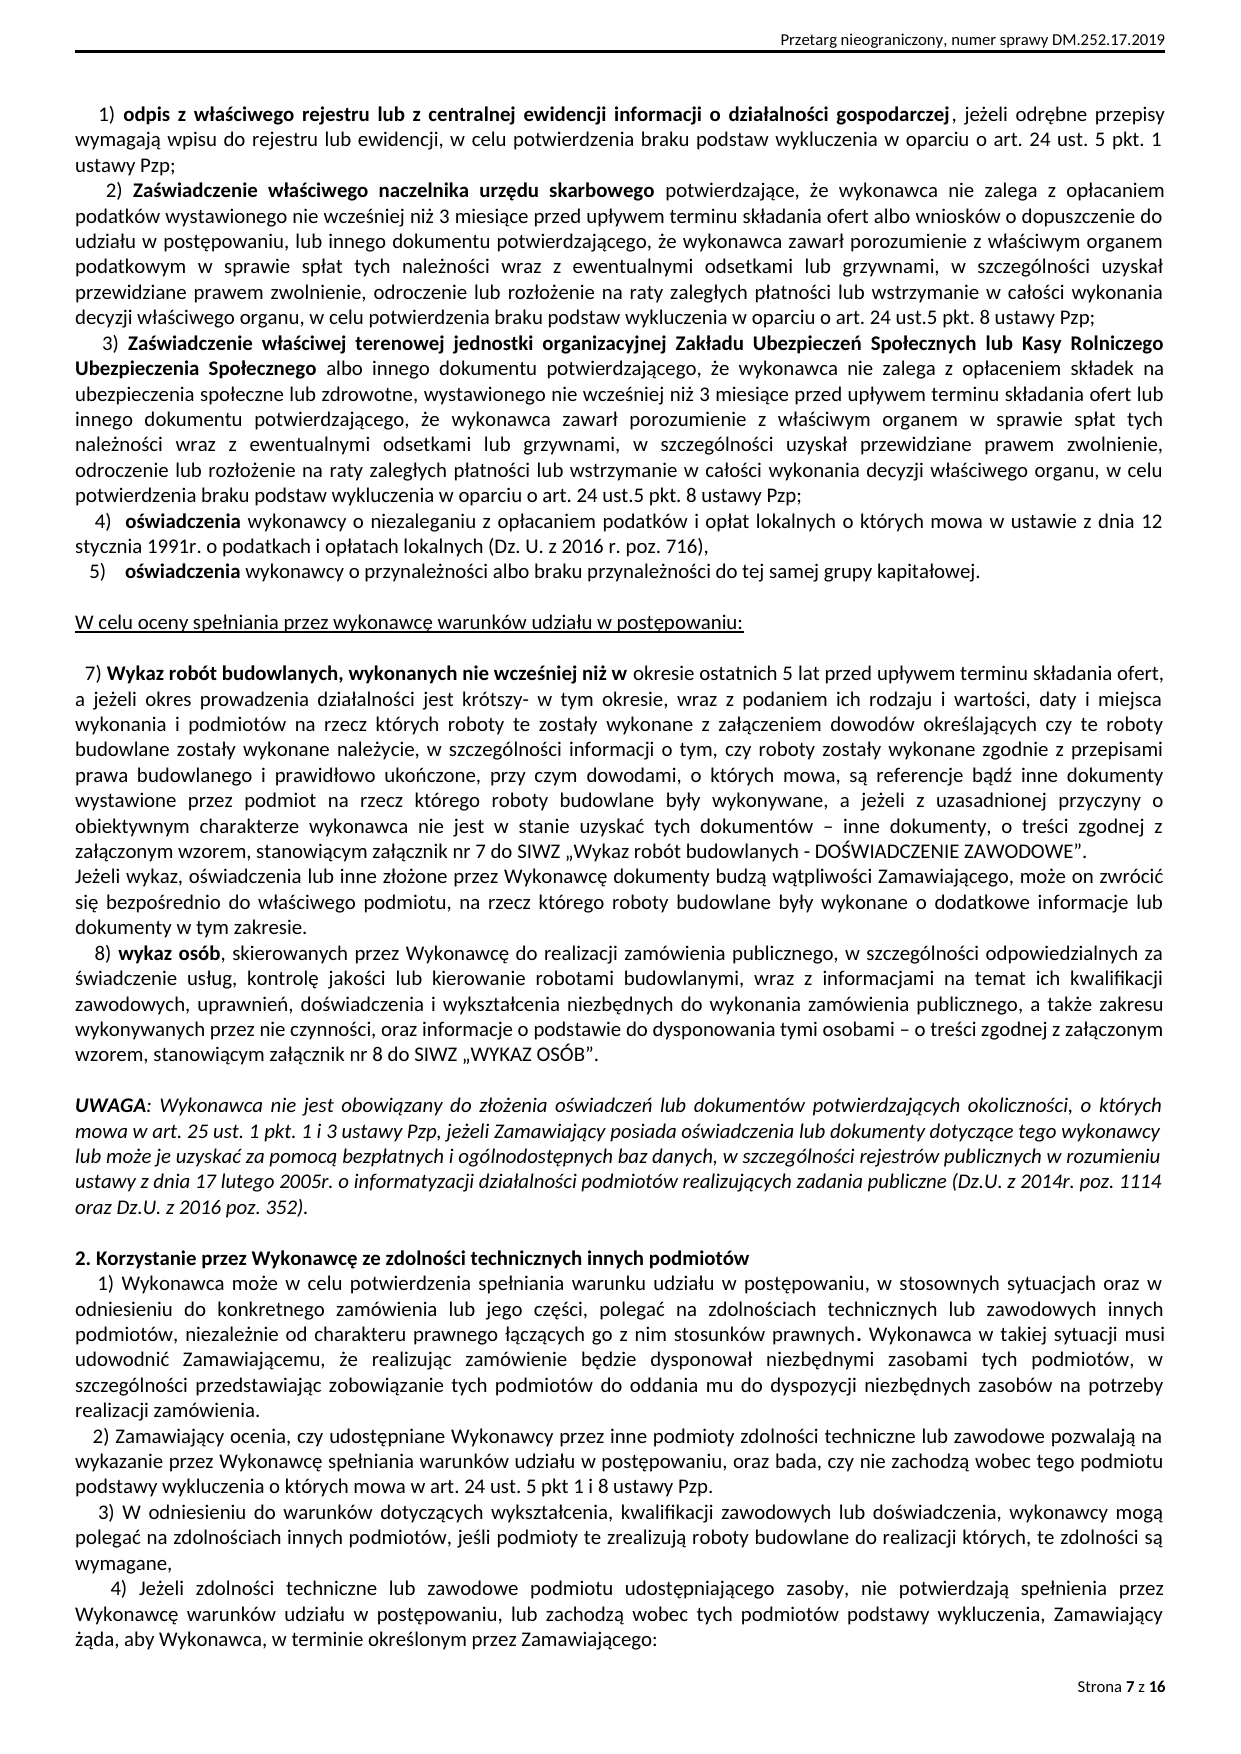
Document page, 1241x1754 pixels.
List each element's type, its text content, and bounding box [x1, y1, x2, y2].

text W celu oceny spełniania przez wykonawcę warunków udziału w postępowaniu: [75, 609, 1165, 635]
text UWAGA: Wykonawca nie jest obowiązany do złożenia oświadczeń lub dokumentów potwierdzających okoliczności, o których mowa w art. 25 ust. 1 pkt. 1 i 3 ustawy Pzp, jeżeli Zamawiający posiada oświadczenia lub dokumenty dotyczące tego wykonawcy lub może je uzyskać za pomocą bezpłatnych i ogólnodostępnych baz danych, w szczególności rejestrów publicznych w rozumieniu ustawy z dnia 17 lutego 2005r. o informatyzacji działalności podmiotów realizujących zadania publiczne (Dz.U. z 2014r. poz. 1114 oraz Dz.U. z 2016 poz. 352). [75, 1092, 1165, 1219]
text 1) odpis z właściwego rejestru lub z centralnej ewidencji informacji o działalności gospodarczej, jeżeli odrębne przepisy wymagają wpisu do rejestru lub ewidencji, w celu potwierdzenia braku podstaw wykluczenia w oparciu o art. 24 ust. 5 pkt. 1 ustawy Pzp; [75, 101, 1165, 177]
text 2. Korzystanie przez Wykonawcę ze zdolności technicznych innych podmiotów [75, 1245, 1165, 1270]
text 5) oświadczenia wykonawcy o przynależności albo braku przynależności do tej samej grupy kapitałowej. [75, 559, 1165, 584]
text 4) oświadczenia wykonawcy o niezaleganiu z opłacaniem podatków i opłat lokalnych o których mowa w ustawie z dnia 12 stycznia 1991r. o podatkach i opłatach lokalnych (Dz. U. z 2016 r. poz. 716), [75, 508, 1165, 559]
text 7) Wykaz robót budowlanych, wykonanych nie wcześniej niż w okresie ostatnich 5 lat przed upływem terminu składania ofert, a jeżeli okres prowadzenia działalności jest krótszy- w tym okresie, wraz z podaniem ich rodzaju i wartości, daty i miejsca wykonania i podmiotów na rzecz których roboty te zostały wykonane z załączeniem dowodów określających czy te roboty budowlane zostały wykonane należycie, w szczególności informacji o tym, czy roboty zostały wykonane zgodnie z przepisami prawa budowlanego i prawidłowo ukończone, przy czym dowodami, o których mowa, są referencje bądź inne dokumenty wystawione przez podmiot na rzecz którego roboty budowlane były wykonywane, a jeżeli z uzasadnionej przyczyny o obiektywnym charakterze wykonawca nie jest w stanie uzyskać tych dokumentów – inne dokumenty, o treści zgodnej z załączonym wzorem, stanowiącym załącznik nr 7 do SIWZ „Wykaz robót budowlanych - DOŚWIADCZENIE ZAWODOWE”. [75, 660, 1165, 864]
text 1) Wykonawca może w celu potwierdzenia spełniania warunku udziału w postępowaniu, w stosownych sytuacjach oraz w odniesieniu do konkretnego zamówienia lub jego części, polegać na zdolnościach technicznych lub zawodowych innych podmiotów, niezależnie od charakteru prawnego łączących go z nim stosunków prawnych. Wykonawca w takiej sytuacji musi udowodnić Zamawiającemu, że realizując zamówienie będzie dysponował niezbędnymi zasobami tych podmiotów, w szczególności przedstawiając zobowiązanie tych podmiotów do oddania mu do dyspozycji niezbędnych zasobów na potrzeby realizacji zamówienia. [75, 1270, 1165, 1423]
text 3) Zaświadczenie właściwej terenowej jednostki organizacyjnej Zakładu Ubezpieczeń Społecznych lub Kasy Rolniczego Ubezpieczenia Społecznego albo innego dokumentu potwierdzającego, że wykonawca nie zalega z opłaceniem składek na ubezpieczenia społeczne lub zdrowotne, wystawionego nie wcześniej niż 3 miesiące przed upływem terminu składania ofert lub innego dokumentu potwierdzającego, że wykonawca zawarł porozumienie z właściwym organem w sprawie spłat tych należności wraz z ewentualnymi odsetkami lub grzywnami, w szczególności uzyskał przewidziane prawem zwolnienie, odroczenie lub rozłożenie na raty zaległych płatności lub wstrzymanie w całości wykonania decyzji właściwego organu, w celu potwierdzenia braku podstaw wykluczenia w oparciu o art. 24 ust.5 pkt. 8 ustawy Pzp; [75, 330, 1165, 508]
text Jeżeli wykaz, oświadczenia lub inne złożone przez Wykonawcę dokumenty budzą wątpliwości Zamawiającego, może on zwrócić się bezpośrednio do właściwego podmiotu, na rzecz którego roboty budowlane były wykonane o dodatkowe informacje lub dokumenty w tym zakresie. [75, 864, 1165, 940]
text 2) Zamawiający ocenia, czy udostępniane Wykonawcy przez inne podmioty zdolności techniczne lub zawodowe pozwalają na wykazanie przez Wykonawcę spełniania warunków udziału w postępowaniu, oraz bada, czy nie zachodzą wobec tego podmiotu podstawy wykluczenia o których mowa w art. 24 ust. 5 pkt 1 i 8 ustawy Pzp. [75, 1423, 1165, 1499]
text 8) wykaz osób, skierowanych przez Wykonawcę do realizacji zamówienia publicznego, w szczególności odpowiedzialnych za świadczenie usług, kontrolę jakości lub kierowanie robotami budowlanymi, wraz z informacjami na temat ich kwalifikacji zawodowych, uprawnień, doświadczenia i wykształcenia niezbędnych do wykonania zamówienia publicznego, a także zakresu wykonywanych przez nie czynności, oraz informacje o podstawie do dysponowania tymi osobami – o treści zgodnej z załączonym wzorem, stanowiącym załącznik nr 8 do SIWZ „WYKAZ OSÓB”. [75, 940, 1165, 1067]
text 3) W odniesieniu do warunków dotyczących wykształcenia, kwalifikacji zawodowych lub doświadczenia, wykonawcy mogą polegać na zdolnościach innych podmiotów, jeśli podmioty te zrealizują roboty budowlane do realizacji których, te zdolności są wymagane, [75, 1499, 1165, 1575]
text 4) Jeżeli zdolności techniczne lub zawodowe podmiotu udostępniającego zasoby, nie potwierdzają spełnienia przez Wykonawcę warunków udziału w postępowaniu, lub zachodzą wobec tych podmiotów podstawy wykluczenia, Zamawiający żąda, aby Wykonawca, w terminie określonym przez Zamawiającego: [75, 1575, 1165, 1652]
text 2) Zaświadczenie właściwego naczelnika urzędu skarbowego potwierdzające, że wykonawca nie zalega z opłacaniem podatków wystawionego nie wcześniej niż 3 miesiące przed upływem terminu składania ofert albo wniosków o dopuszczenie do udziału w postępowaniu, lub innego dokumentu potwierdzającego, że wykonawca zawarł porozumienie z właściwym organem podatkowym w sprawie spłat tych należności wraz z ewentualnymi odsetkami lub grzywnami, w szczególności uzyskał przewidziane prawem zwolnienie, odroczenie lub rozłożenie na raty zaległych płatności lub wstrzymanie w całości wykonania decyzji właściwego organu, w celu potwierdzenia braku podstaw wykluczenia w oparciu o art. 24 ust.5 pkt. 8 ustawy Pzp; [75, 177, 1165, 330]
